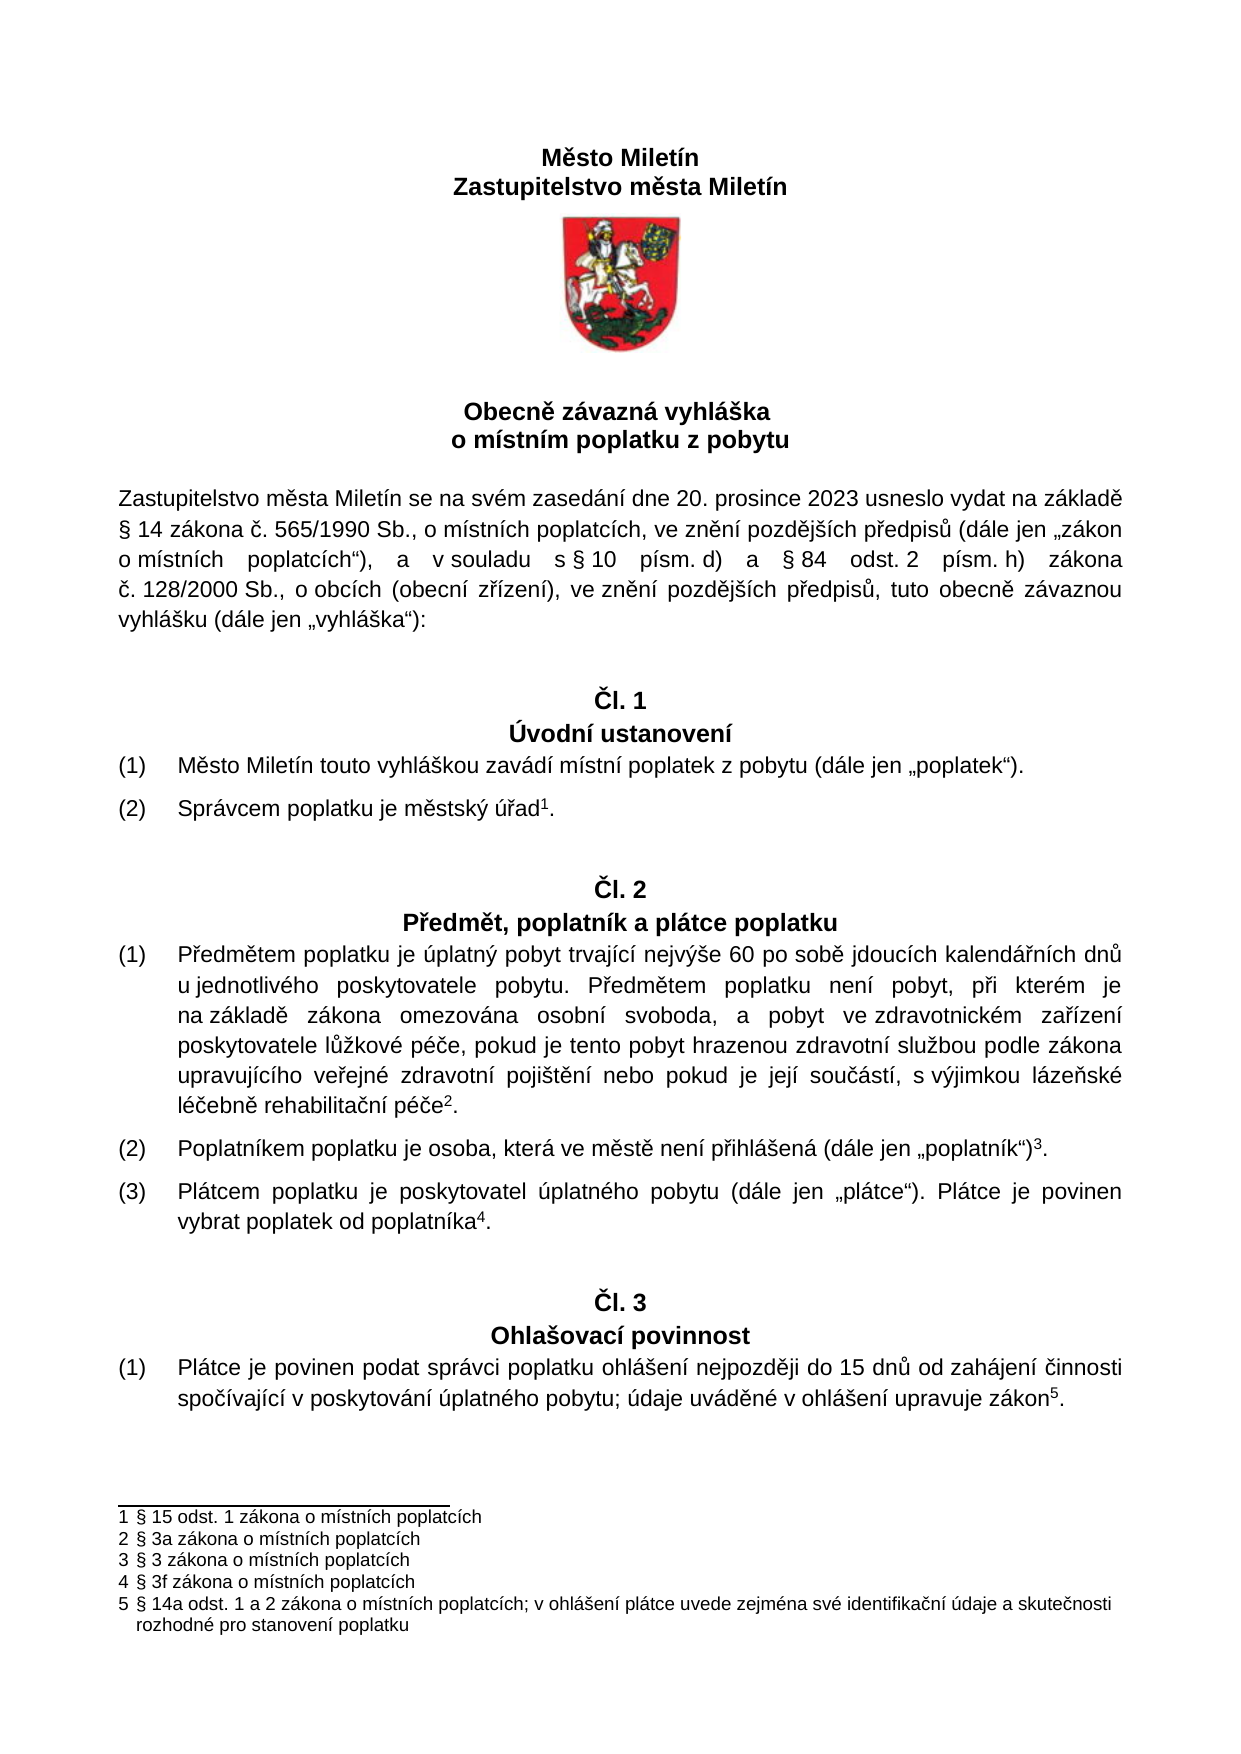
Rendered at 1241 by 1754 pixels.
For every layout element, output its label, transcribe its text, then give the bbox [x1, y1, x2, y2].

subtitle Obecně závazná vyhláška o místním poplatku z pobytu [118, 397, 1122, 454]
list § 3a zákona o místních poplatcích [118, 1528, 1122, 1549]
list Poplatníkem poplatku je osoba, která ve městě není přihlášená (dále jen „poplatník“). [118, 1135, 1122, 1161]
list Plátce je povinen podat správci poplatku ohlášení nejpozději do 15 dnů od zahájení činnosti spočívající v poskytování úplatného pobytu; údaje uváděné v ohlášení upravuje zákon. [118, 1354, 1122, 1411]
list § 3 zákona o místních poplatcích [118, 1549, 1122, 1571]
picture [559, 213, 682, 353]
subtitle Čl. 2 Předmět, poplatník a plátce poplatku [118, 875, 1122, 937]
list § 3f zákona o místních poplatcích [118, 1571, 1122, 1592]
list § 14a odst. 1 a 2 zákona o místních poplatcích; v ohlášení plátce uvede zejména své identifikační údaje a skutečnosti rozhodné pro stanovení poplatku [118, 1592, 1122, 1635]
list Předmětem poplatku je úplatný pobyt trvající nejvýše 60 po sobě jdoucích kalendářních dnů u jednotlivého poskytovatele pobytu. Předmětem poplatku není pobyt, při kterém je na základě zákona omezována osobní svoboda, a pobyt ve zdravotnickém zařízení poskytovatele lůžkové péče, pokud je tento pobyt hrazenou zdravotní službou podle zákona upravujícího veřejné zdravotní pojištění nebo pokud je její součástí, s výjimkou lázeňské léčebně rehabilitační péče. [118, 941, 1122, 1119]
list Město Miletín touto vyhláškou zavádí místní poplatek z pobytu (dále jen „poplatek“). [118, 752, 1122, 779]
list Správcem poplatku je městský úřad. [118, 795, 1122, 821]
list § 15 odst. 1 zákona o místních poplatcích [118, 1506, 1122, 1528]
list Plátcem poplatku je poskytovatel úplatného pobytu (dále jen „plátce“). Plátce je povinen vybrat poplatek od poplatníka. [118, 1178, 1122, 1234]
subtitle Čl. 3 Ohlašovací povinnost [118, 1288, 1122, 1350]
text Zastupitelstvo města Miletín se na svém zasedání dne 20. prosince 2023 usneslo vydat na základě § 14 zákona č. 565/1990 Sb., o místních poplatcích, ve znění pozdějších předpisů (dále jen „zákon o místních poplatcích“), a v souladu s § 10 písm. d) a § 84 odst. 2 písm. h) zákona č. 128/2000 Sb., o obcích (obecní zřízení), ve znění pozdějších předpisů, tuto obecně závaznou vyhlášku (dále jen „vyhláška“): [118, 485, 1122, 632]
subtitle Čl. 1 Úvodní ustanovení [118, 686, 1122, 748]
title Město Miletín Zastupitelstvo města Miletín [118, 143, 1122, 201]
